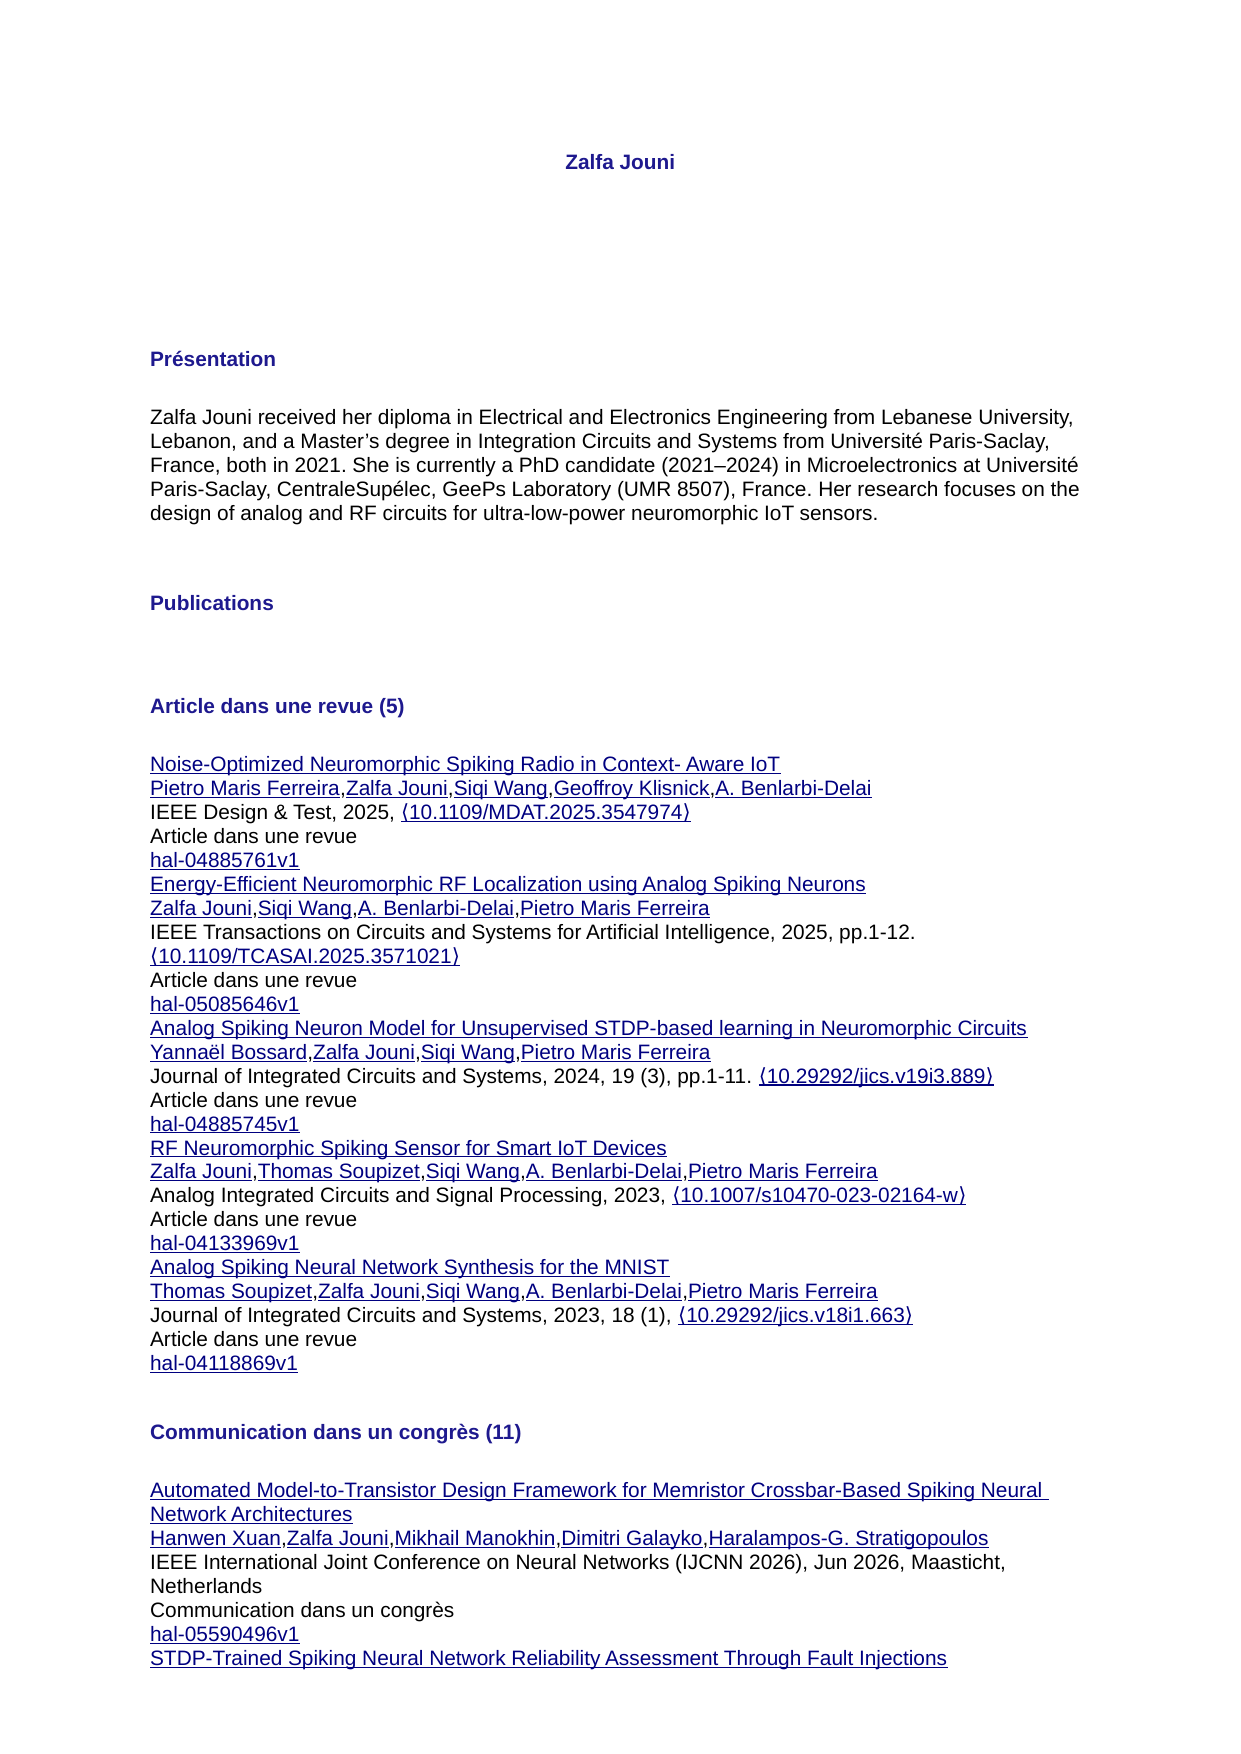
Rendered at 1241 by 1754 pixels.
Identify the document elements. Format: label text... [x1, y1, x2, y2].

text Zalfa Jouni received her diploma in Electrical and Electronics Engineering from Lebanese University, Lebanon, and a Master’s degree in Integration Circuits and Systems from Université Paris-Saclay, France, both in 2021. She is currently a PhD candidate (2021–2024) in Microelectronics at Université Paris-Saclay, CentraleSupélec, GeePs Laboratory (UMR 8507), France. Her research focuses on the design of analog and RF circuits for ultra-low-power neuromorphic IoT sensors. [150, 405, 1090, 525]
table_cell Energy-Efficient Neuromorphic RF Localization using Analog Spiking Neurons Zalfa Jouni,Siqi Wang,A. Benlarbi-Delai,Pietro Maris Ferreira IEEE Transactions on Circuits and Systems for Artificial Intelligence, 2025, pp.1-12. ⟨10.1109/TCASAI.2025.3571021⟩ Article dans une revue hal-05085646v1 [150, 872, 1090, 1016]
table_cell Analog Spiking Neuron Model for Unsupervised STDP-based learning in Neuromorphic Circuits Yannaël Bossard,Zalfa Jouni,Siqi Wang,Pietro Maris Ferreira Journal of Integrated Circuits and Systems, 2024, 19 (3), pp.1-11. ⟨10.29292/jics.v19i3.889⟩ Article dans une revue hal-04885745v1 [150, 1016, 1090, 1135]
table_cell RF Neuromorphic Spiking Sensor for Smart IoT Devices Zalfa Jouni,Thomas Soupizet,Siqi Wang,A. Benlarbi-Delai,Pietro Maris Ferreira Analog Integrated Circuits and Signal Processing, 2023, ⟨10.1007/s10470-023-02164-w⟩ Article dans une revue hal-04133969v1 [150, 1135, 1090, 1255]
subtitle Zalfa Jouni [150, 150, 1090, 174]
table_header Automated Model-to-Transistor Design Framework for Memristor Crossbar-Based Spiking Neural Network Architectures Hanwen Xuan,Zalfa Jouni,Mikhail Manokhin,Dimitri Galayko,Haralampos-G. Stratigopoulos IEEE International Joint Conference on Neural Networks (IJCNN 2026), Jun 2026, Maasticht, Netherlands Communication dans un congrès hal-05590496v1 [150, 1478, 1090, 1646]
subtitle Publications [150, 591, 1090, 614]
subtitle Présentation [150, 347, 1090, 371]
table_header Noise-Optimized Neuromorphic Spiking Radio in Context- Aware IoT Pietro Maris Ferreira,Zalfa Jouni,Siqi Wang,Geoffroy Klisnick,A. Benlarbi-Delai IEEE Design & Test, 2025, ⟨10.1109/MDAT.2025.3547974⟩ Article dans une revue hal-04885761v1 [150, 752, 1090, 872]
subtitle Article dans une revue (5) [150, 694, 1090, 718]
table_cell STDP-Trained Spiking Neural Network Reliability Assessment Through Fault Injections [150, 1646, 1090, 1670]
subtitle Communication dans un congrès (11) [150, 1420, 1090, 1444]
table_cell Analog Spiking Neural Network Synthesis for the MNIST Thomas Soupizet,Zalfa Jouni,Siqi Wang,A. Benlarbi-Delai,Pietro Maris Ferreira Journal of Integrated Circuits and Systems, 2023, 18 (1), ⟨10.29292/jics.v18i1.663⟩ Article dans une revue hal-04118869v1 [150, 1255, 1090, 1375]
